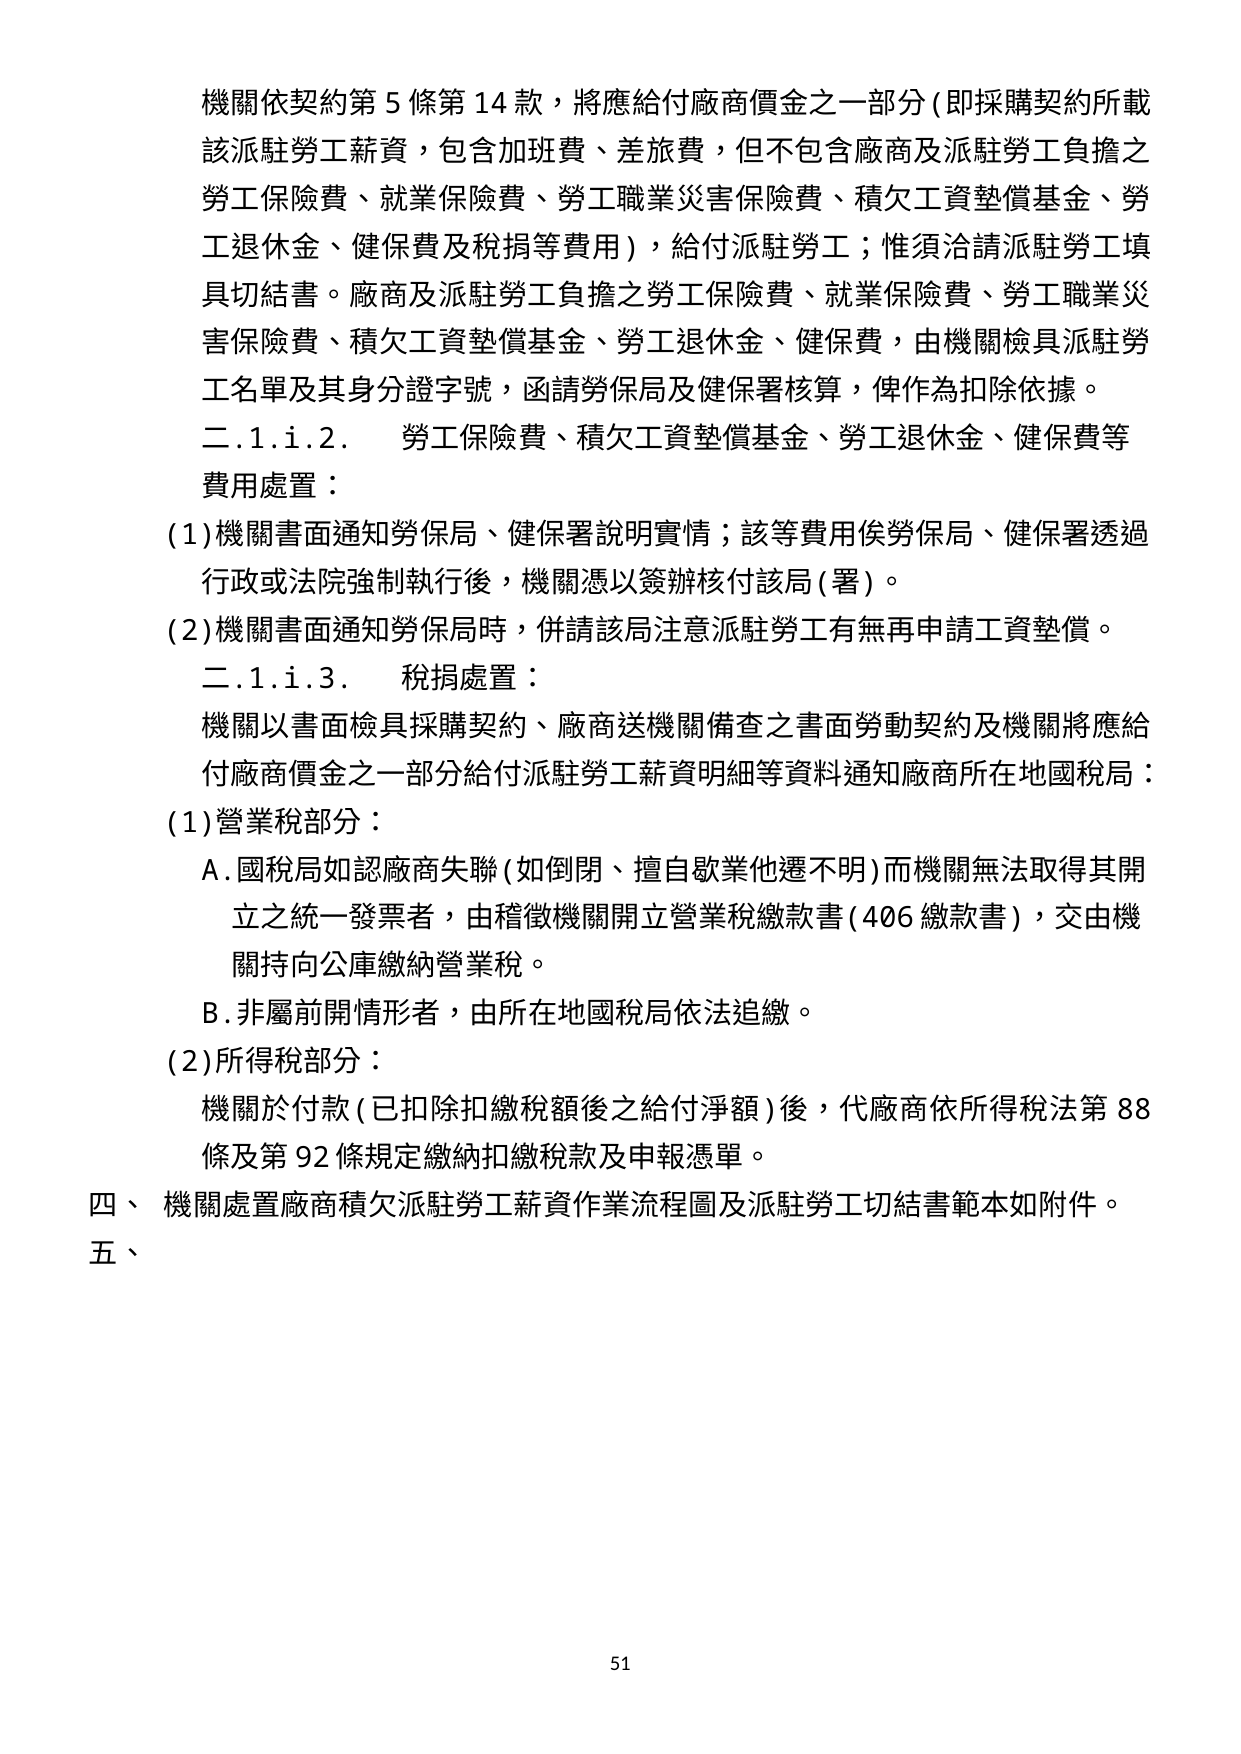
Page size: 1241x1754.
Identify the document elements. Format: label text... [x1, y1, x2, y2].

text 機關依契約第5條第14款，將應給付廠商價金之一部分(即採購契約所載該派駐勞工薪資，包含加班費、差旅費，但不包含廠商及派駐勞工負擔之勞工保險費、就業保險費、勞工職業災害保險費、積欠工資墊償基金、勞工退休金、健保費及稅捐等費用)，給付派駐勞工；惟須洽請派駐勞工填具切結書。廠商及派駐勞工負擔之勞工保險費、就業保險費、勞工職業災害保險費、積欠工資墊償基金、勞工退休金、健保費，由機關檢具派駐勞工名單及其身分證字號，函請勞保局及健保署核算，俾作為扣除依據。 [201, 75, 1152, 410]
text B.非屬前開情形者，由所在地國稅局依法追繳。 [201, 985, 1152, 1033]
text (1)營業稅部分： [163, 794, 1152, 842]
list 機關處置廠商積欠派駐勞工薪資作業流程圖及派駐勞工切結書範本如附件。 [89, 1177, 1152, 1225]
text (2)機關書面通知勞保局時，併請該局注意派駐勞工有無再申請工資墊償。 [163, 602, 1152, 650]
text 機關於付款(已扣除扣繳稅額後之給付淨額)後，代廠商依所得稅法第88條及第92條規定繳納扣繳稅款及申報憑單。 [201, 1081, 1152, 1177]
list 稅捐處置： [201, 650, 1152, 698]
text 機關以書面檢具採購契約、廠商送機關備查之書面勞動契約及機關將應給付廠商價金之一部分給付派駐勞工薪資明細等資料通知廠商所在地國稅局： [201, 698, 1152, 794]
text A.國稅局如認廠商失聯(如倒閉、擅自歇業他遷不明)而機關無法取得其開立之統一發票者，由稽徵機關開立營業稅繳款書(406繳款書)，交由機關持向公庫繳納營業稅。 [201, 842, 1152, 985]
list 勞工保險費、積欠工資墊償基金、勞工退休金、健保費等費用處置： [201, 410, 1152, 506]
text (1)機關書面通知勞保局、健保署說明實情；該等費用俟勞保局、健保署透過行政或法院強制執行後，機關憑以簽辦核付該局(署)。 [163, 506, 1152, 602]
text (2)所得稅部分： [163, 1033, 1152, 1081]
